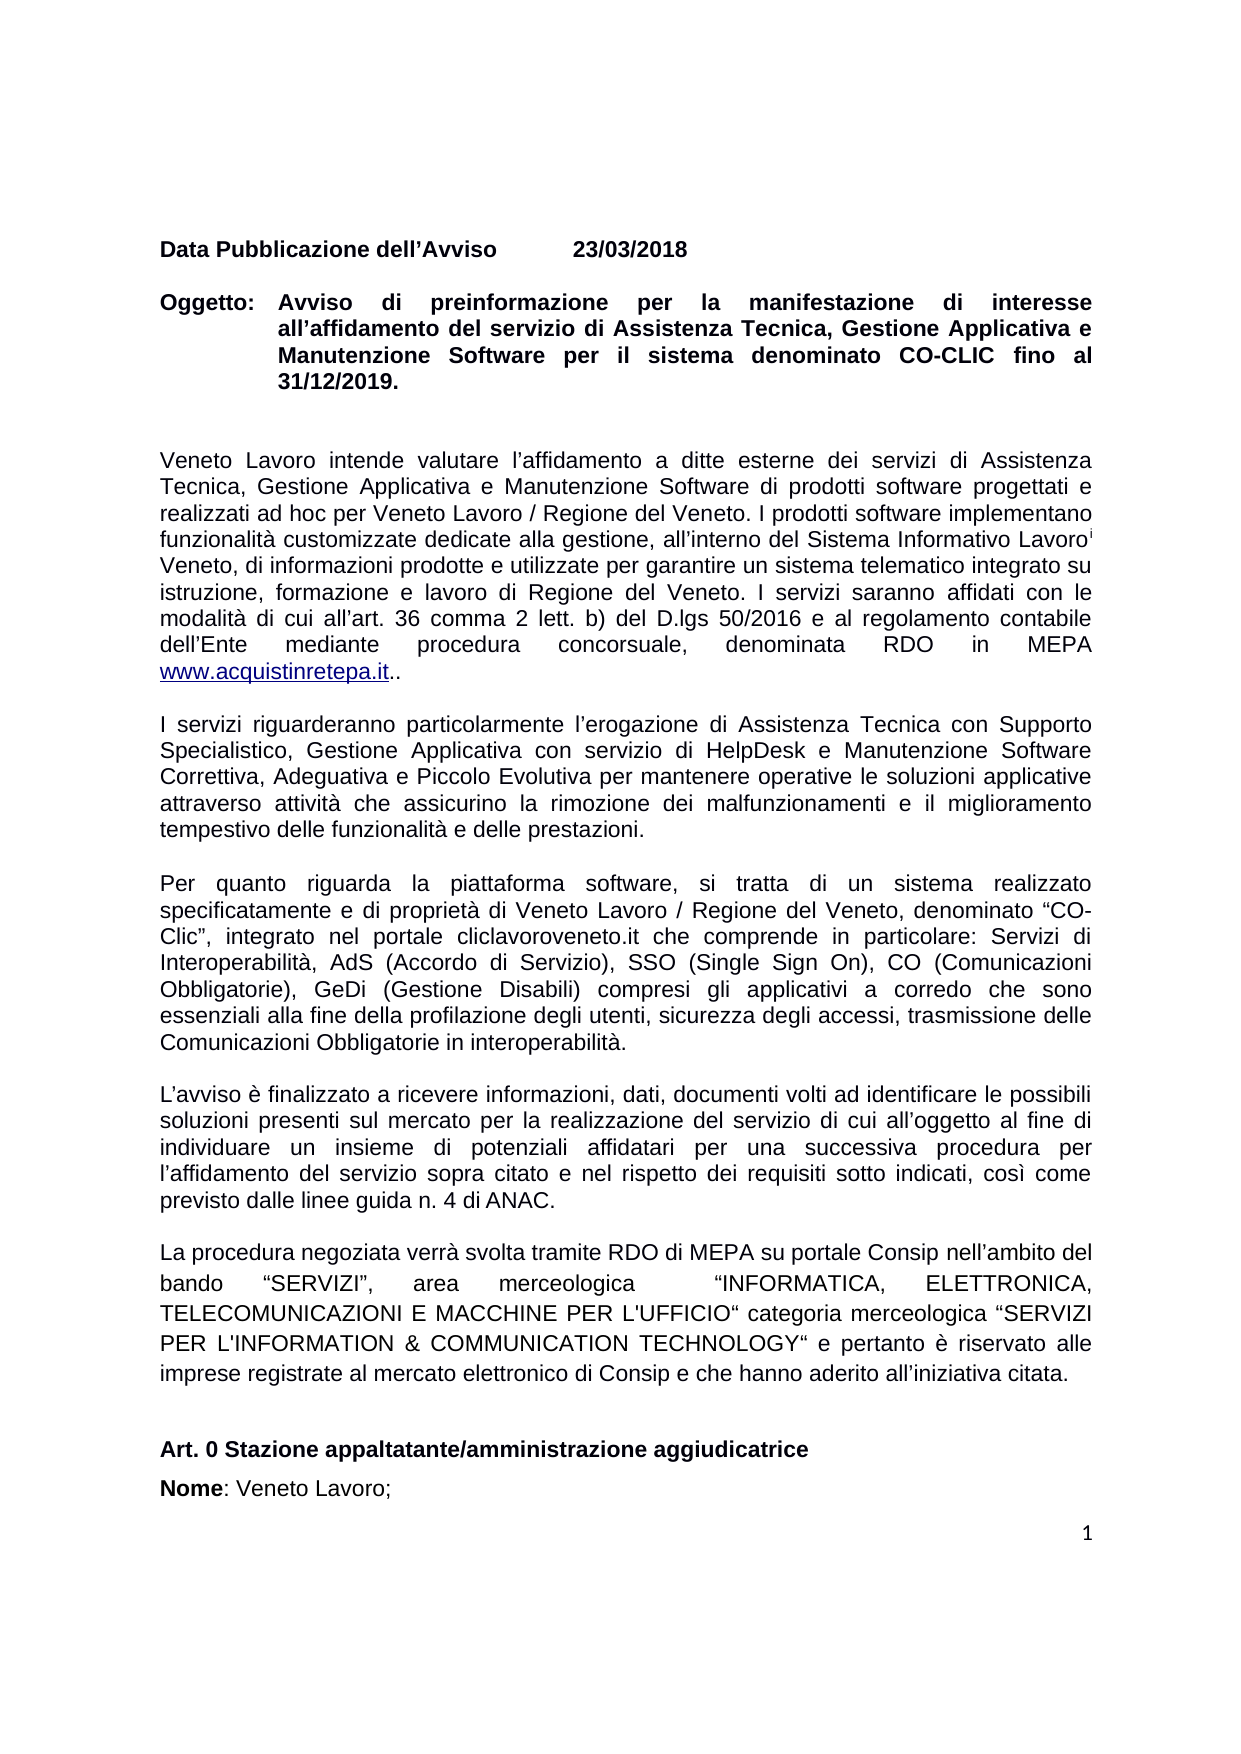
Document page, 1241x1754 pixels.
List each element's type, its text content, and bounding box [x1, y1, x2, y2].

text Art. 0 Stazione appaltatante/amministrazione aggiudicatrice [159, 1436, 1092, 1462]
text Veneto Lavoro intende valutare l’affidamento a ditte esterne dei servizi di Assistenza Tecnica, Gestione Applicativa e Manutenzione Software di prodotti software progettati e realizzati ad hoc per Veneto Lavoro / Regione del Veneto. I prodotti software implementano funzionalità customizzate dedicate alla gestione, all’interno del Sistema Informativo Lavoro Veneto, di informazioni prodotte e utilizzate per garantire un sistema telematico integrato su istruzione, formazione e lavoro di Regione del Veneto. I servizi saranno affidati con le modalità di cui all’art. 36 comma 2 lett. b) del D.lgs 50/2016 e al regolamento contabile dell’Ente mediante procedura concorsuale, denominata RDO in MEPA www.acquistinretepa.it.. [159, 447, 1092, 684]
text L’avviso è finalizzato a ricevere informazioni, dati, documenti volti ad identificare le possibili soluzioni presenti sul mercato per la realizzazione del servizio di cui all’oggetto al fine di individuare un insieme di potenziali affidatari per una successiva procedura per l’affidamento del servizio sopra citato e nel rispetto dei requisiti sotto indicati, così come previsto dalle linee guida n. 4 di ANAC. [159, 1081, 1092, 1213]
text I servizi riguarderanno particolarmente l’erogazione di Assistenza Tecnica con Supporto Specialistico, Gestione Applicativa con servizio di HelpDesk e Manutenzione Software Correttiva, Adeguativa e Piccolo Evolutiva per mantenere operative le soluzioni applicative attraverso attività che assicurino la rimozione dei malfunzionamenti e il miglioramento tempestivo delle funzionalità e delle prestazioni. [159, 711, 1092, 842]
text Data Pubblicazione dell’Avviso 23/03/2018 [159, 236, 1092, 262]
text Oggetto: Avviso di preinformazione per la manifestazione di interesse all’affidamento del servizio di Assistenza Tecnica, Gestione Applicativa e Manutenzione Software per il sistema denominato CO-CLIC fino al 31/12/2019. [159, 289, 1092, 394]
text La procedura negoziata verrà svolta tramite RDO di MEPA su portale Consip nell’ambito del bando “SERVIZI”, area merceologica “Informatica, Elettronica, Telecomunicazioni e macchine per l'ufficio“ categoria merceologica “Servizi per l'Information & Communication Technology“ e pertanto è riservato alle imprese registrate al mercato elettronico di Consip e che hanno aderito all’iniziativa citata. [159, 1239, 1092, 1386]
text Per quanto riguarda la piattaforma software, si tratta di un sistema realizzato specificatamente e di proprietà di Veneto Lavoro / Regione del Veneto, denominato “CO-Clic”, integrato nel portale cliclavoroveneto.it che comprende in particolare: Servizi di Interoperabilità, AdS (Accordo di Servizio), SSO (Single Sign On), CO (Comunicazioni Obbligatorie), GeDi (Gestione Disabili) compresi gli applicativi a corredo che sono essenziali alla fine della profilazione degli utenti, sicurezza degli accessi, trasmissione delle Comunicazioni Obbligatorie in interoperabilità. [159, 870, 1092, 1055]
text Nome: Veneto Lavoro; [159, 1475, 1092, 1501]
